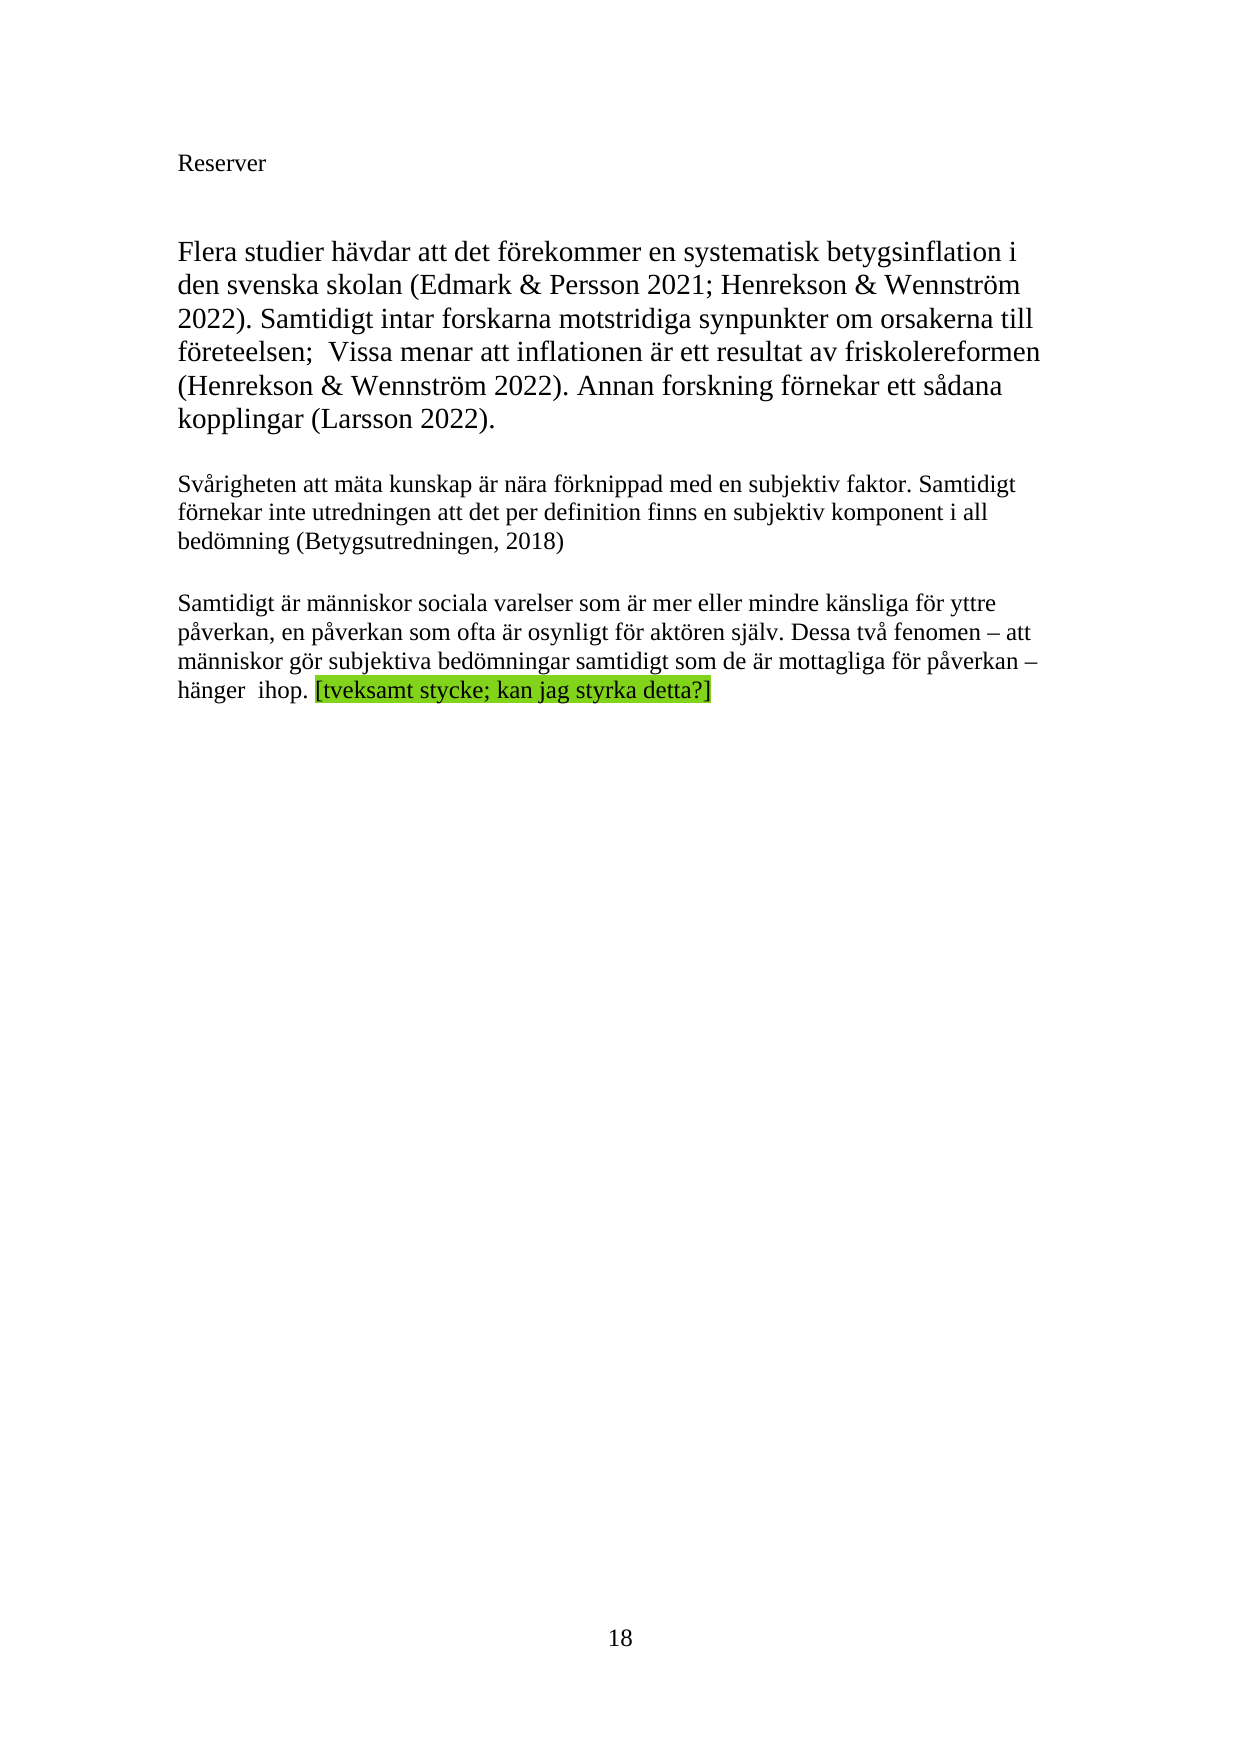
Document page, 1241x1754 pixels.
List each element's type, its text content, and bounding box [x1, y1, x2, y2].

text Samtidigt är människor sociala varelser som är mer eller mindre känsliga för yttre påverkan, en påverkan som ofta är osynligt för aktören själv. Dessa två fenomen – att människor gör subjektiva bedömningar samtidigt som de är mottagliga för påverkan – hänger ihop. [tveksamt stycke; kan jag styrka detta?] [177, 588, 1063, 703]
text Reserver [177, 148, 1063, 176]
text Flera studier hävdar att det förekommer en systematisk betygsinflation i den svenska skolan (Edmark & Persson 2021; Henrekson & Wennström 2022). Samtidigt intar forskarna motstridiga synpunkter om orsakerna till företeelsen; Vissa menar att inflationen är ett resultat av friskolereformen (Henrekson & Wennström 2022). Annan forskning förnekar ett sådana kopplingar (Larsson 2022). [177, 234, 1063, 435]
text Svårigheten att mäta kunskap är nära förknippad med en subjektiv faktor. Samtidigt förnekar inte utredningen att det per definition finns en subjektiv komponent i all bedömning (Betygsutredningen, 2018) [177, 469, 1063, 555]
